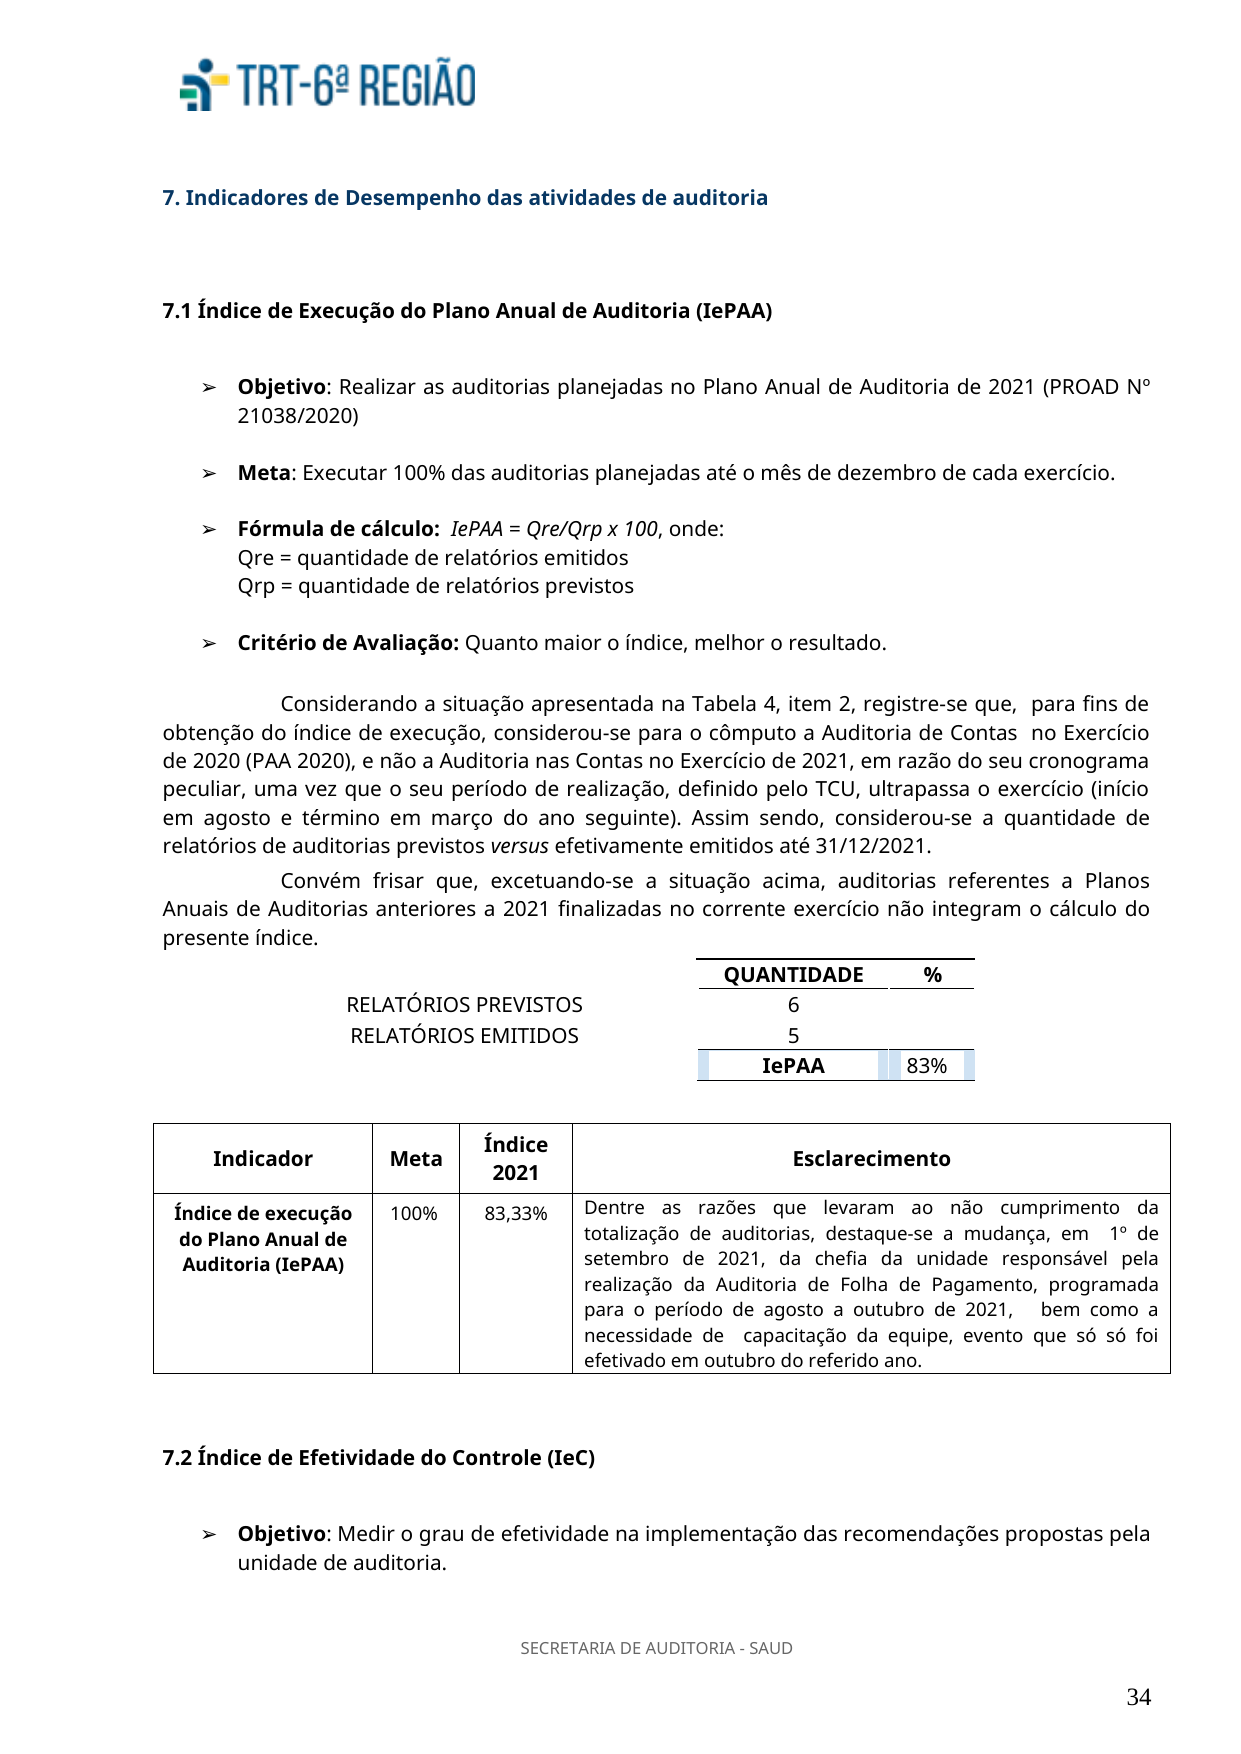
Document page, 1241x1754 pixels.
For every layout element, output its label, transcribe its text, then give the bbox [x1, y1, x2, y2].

list Objetivo: Medir o grau de efetividade na implementação das recomendações propostas pela unidade de auditoria. [200, 1519, 1151, 1576]
table_cell Índice de execução do Plano Anual de Auditoria (IePAA) [154, 1194, 372, 1373]
table_header Indicador [154, 1124, 372, 1193]
table_cell 83,33% [460, 1194, 572, 1373]
table_cell 100% [373, 1194, 459, 1373]
table_header Meta [373, 1124, 459, 1193]
picture [179, 52, 475, 111]
table_cell [889, 988, 975, 1019]
subtitle 7. Indicadores de Desempenho das atividades de auditoria [162, 183, 1151, 211]
list Objetivo: Realizar as auditorias planejadas no Plano Anual de Auditoria de 2021 (PROAD Nº 21038/2020) [200, 372, 1151, 429]
table_cell [686, 1051, 697, 1080]
table_cell [889, 1019, 975, 1049]
table_header Esclarecimento [573, 1124, 1170, 1193]
text Convém frisar que, excetuando-se a situação acima, auditorias referentes a Planos Anuais de Auditorias anteriores a 2021 finalizadas no corrente exercício não integram o cálculo do presente índice. [162, 866, 1151, 951]
table_header Índice 2021 [460, 1124, 572, 1193]
table_header QUANTIDADE [878, 960, 888, 988]
table_header [232, 960, 243, 988]
table_header QUANTIDADE [699, 960, 709, 988]
table_cell IePAA [698, 1050, 889, 1080]
list Fórmula de cálculo: IePAA = Qre/Qrp x 100, onde: [200, 514, 1151, 543]
text Considerando a situação apresentada na Tabela 4, item 2, registre-se que, para fins de obtenção do índice de execução, considerou-se para o cômputo a Auditoria de Contas no Exercício de 2020 (PAA 2020), e não a Auditoria nas Contas no Exercício de 2021, em razão do seu cronograma peculiar, uma vez que o seu período de realização, definido pelo TCU, ultrapassa o exercício (início em agosto e término em março do ano seguinte). Assim sendo, considerou-se a quantidade de relatórios de auditorias previstos versus efetivamente emitidos até 31/12/2021. [162, 689, 1151, 860]
table_cell 83% [889, 1049, 975, 1080]
list Critério de Avaliação: Quanto maior o índice, melhor o resultado. [200, 628, 1151, 657]
text Qrp = quantidade de relatórios previstos [162, 571, 1151, 600]
table_header % [890, 960, 901, 988]
table_cell [232, 1051, 243, 1080]
table_header [686, 960, 696, 988]
table_header % [964, 960, 975, 988]
table_cell 5 [698, 1020, 888, 1049]
subtitle 7.1 Índice de Execução do Plano Anual de Auditoria (IePAA) [162, 296, 1151, 325]
subtitle 7.2 Índice de Efetividade do Controle (IeC) [162, 1443, 1151, 1472]
list Meta: Executar 100% das auditorias planejadas até o mês de dezembro de cada exercício. [200, 458, 1151, 486]
table_cell 6 [698, 989, 888, 1019]
table_cell Dentre as razões que levaram ao não cumprimento da totalização de auditorias, destaque-se a mudança, em 1º de setembro de 2021, da chefia da unidade responsável pela realização da Auditoria de Folha de Pagamento, programada para o período de agosto a outubro de 2021, bem como a necessidade de capacitação da equipe, evento que só só foi efetivado em outubro do referido ano. [573, 1194, 1170, 1373]
text Qre = quantidade de relatórios emitidos [162, 543, 1151, 571]
